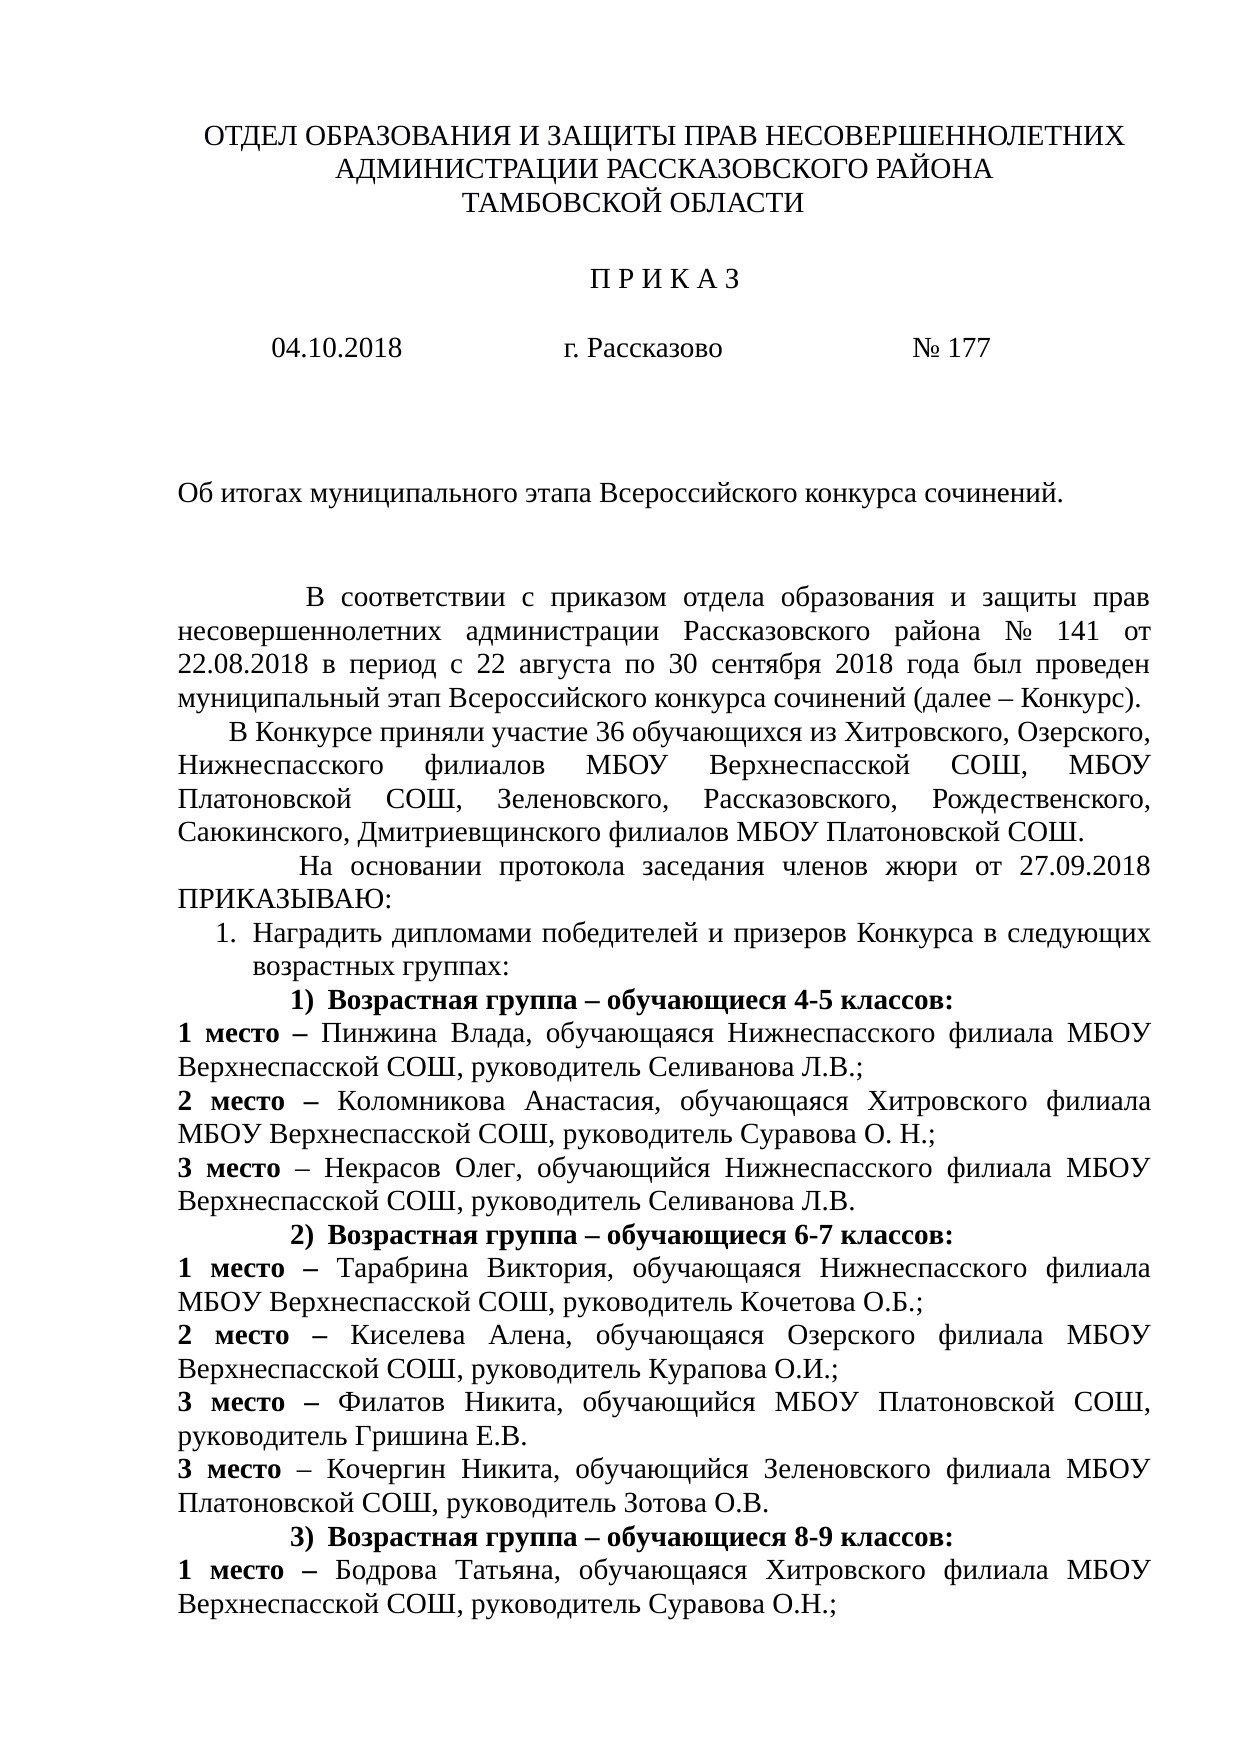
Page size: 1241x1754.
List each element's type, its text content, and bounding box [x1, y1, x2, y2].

table_header № 177 [790, 319, 1113, 475]
text ОТДЕЛ ОБРАЗОВАНИЯ И ЗАЩИТЫ ПРАВ НЕСОВЕРШЕННОЛЕТНИХ [177, 118, 1152, 152]
text В Конкурсе приняли участие 36 обучающихся из Хитровского, Озерского, Нижнеспасского филиалов МБОУ Верхнеспасской СОШ, МБОУ Платоновской СОШ, Зеленовского, Рассказовского, Рождественского, Саюкинского, Дмитриевщинского филиалов МБОУ Платоновской СОШ. [177, 714, 1152, 848]
table_header 04.10.2018 [177, 319, 496, 475]
text 2 место – Киселева Алена, обучающаяся Озерского филиала МБОУ Верхнеспасской СОШ, руководитель Курапова О.И.; [177, 1317, 1152, 1384]
text 3 место – Кочергин Никита, обучающийся Зеленовского филиала МБОУ Платоновской СОШ, руководитель Зотова О.В. [177, 1452, 1152, 1519]
text В соответствии с приказом отдела образования и защиты прав несовершеннолетних администрации Рассказовского района № 141 от 22.08.2018 в период с 22 августа по 30 сентября 2018 года был проведен муниципальный этап Всероссийского конкурса сочинений (далее – Конкурс). [177, 579, 1152, 714]
table_header г. Рассказово [496, 319, 790, 475]
text ТАМБОВСКОЙ ОБЛАСТИ [177, 185, 1152, 219]
text 1 место – Тарабрина Виктория, обучающаяся Нижнеспасского филиала МБОУ Верхнеспасской СОШ, руководитель Кочетова О.Б.; [177, 1250, 1152, 1317]
text Об итогах муниципального этапа Всероссийского конкурса сочинений. [177, 475, 1152, 508]
text АДМИНИСТРАЦИИ РАССКАЗОВСКОГО РАЙОНА [177, 152, 1152, 185]
list Наградить дипломами победителей и призеров Конкурса в следующих возрастных группах: [215, 915, 1152, 982]
text П Р И К А З [177, 269, 1152, 294]
list Возрастная группа – обучающиеся 4-5 классов: [290, 982, 1152, 1016]
text 1 место – Пинжина Влада, обучающаяся Нижнеспасского филиала МБОУ Верхнеспасской СОШ, руководитель Селиванова Л.В.; [177, 1016, 1152, 1083]
list Возрастная группа – обучающиеся 8-9 классов: [290, 1519, 1152, 1552]
text 3 место – Некрасов Олег, обучающийся Нижнеспасского филиала МБОУ Верхнеспасской СОШ, руководитель Селиванова Л.В. [177, 1150, 1152, 1217]
text На основании протокола заседания членов жюри от 27.09.2018 ПРИКАЗЫВАЮ: [177, 848, 1152, 915]
text 2 место – Коломникова Анастасия, обучающаяся Хитровского филиала МБОУ Верхнеспасской СОШ, руководитель Суравова О. Н.; [177, 1083, 1152, 1150]
text 1 место – Бодрова Татьяна, обучающаяся Хитровского филиала МБОУ Верхнеспасской СОШ, руководитель Суравова О.Н.; [177, 1552, 1152, 1619]
text 3 место – Филатов Никита, обучающийся МБОУ Платоновской СОШ, руководитель Гришина Е.В. [177, 1384, 1152, 1452]
list Возрастная группа – обучающиеся 6-7 классов: [290, 1217, 1152, 1250]
